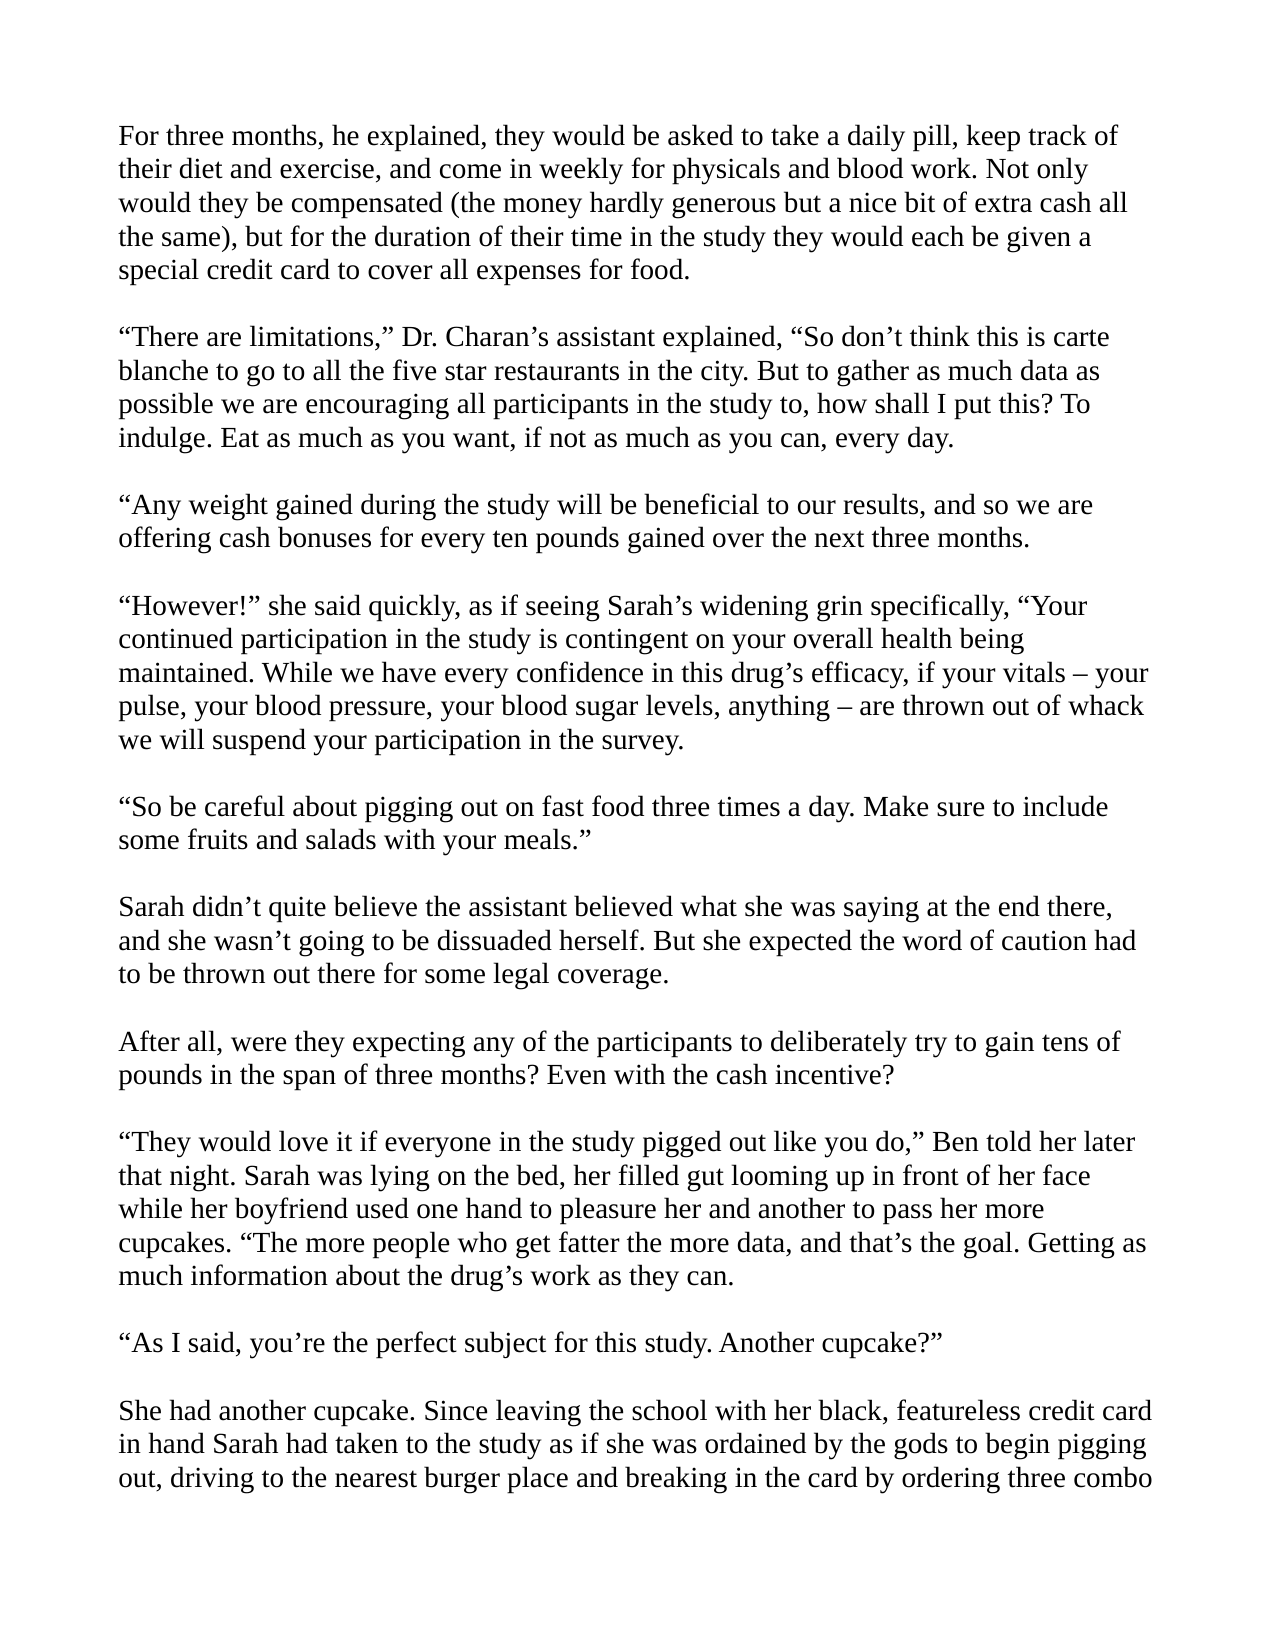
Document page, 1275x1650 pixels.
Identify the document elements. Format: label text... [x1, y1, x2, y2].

text “As I said, you’re the perfect subject for this study. Another cupcake?” [118, 1326, 1157, 1359]
text She had another cupcake. Since leaving the school with her black, featureless credit card in hand Sarah had taken to the study as if she was ordained by the gods to begin pigging out, driving to the nearest burger place and breaking in the card by ordering three combo [118, 1393, 1157, 1493]
text “There are limitations,” Dr. Charan’s assistant explained, “So don’t think this is carte blanche to go to all the five star restaurants in the city. But to gather as much data as possible we are encouraging all participants in the study to, how shall I put this? To indulge. Eat as much as you want, if not as much as you can, every day. [118, 319, 1157, 453]
text “However!” she said quickly, as if seeing Sarah’s widening grin specifically, “Your continued participation in the study is contingent on your overall health being maintained. While we have every confidence in this drug’s efficacy, if your vitals – your pulse, your blood pressure, your blood sugar levels, anything – are thrown out of whack we will suspend your participation in the survey. [118, 588, 1157, 755]
text “They would love it if everyone in the study pigged out like you do,” Ben told her later that night. Sarah was lying on the bed, her filled gut looming up in front of her face while her boyfriend used one hand to pleasure her and another to pass her more cupcakes. “The more people who get fatter the more data, and that’s the goal. Getting as much information about the drug’s work as they can. [118, 1124, 1157, 1292]
text “Any weight gained during the study will be beneficial to our results, and so we are offering cash bonuses for every ten pounds gained over the next three months. [118, 487, 1157, 554]
text “So be careful about pigging out on fast food three times a day. Make sure to include some fruits and salads with your meals.” [118, 789, 1157, 856]
text For three months, he explained, they would be asked to take a daily pill, keep track of their diet and exercise, and come in weekly for physicals and blood work. Not only would they be compensated (the money hardly generous but a nice bit of extra cash all the same), but for the duration of their time in the study they would each be given a special credit card to cover all expenses for food. [118, 118, 1157, 286]
text After all, were they expecting any of the participants to deliberately try to gain tens of pounds in the span of three months? Even with the cash incentive? [118, 1024, 1157, 1091]
text Sarah didn’t quite believe the assistant believed what she was saying at the end there, and she wasn’t going to be dissuaded herself. But she expected the word of caution had to be thrown out there for some legal coverage. [118, 889, 1157, 990]
